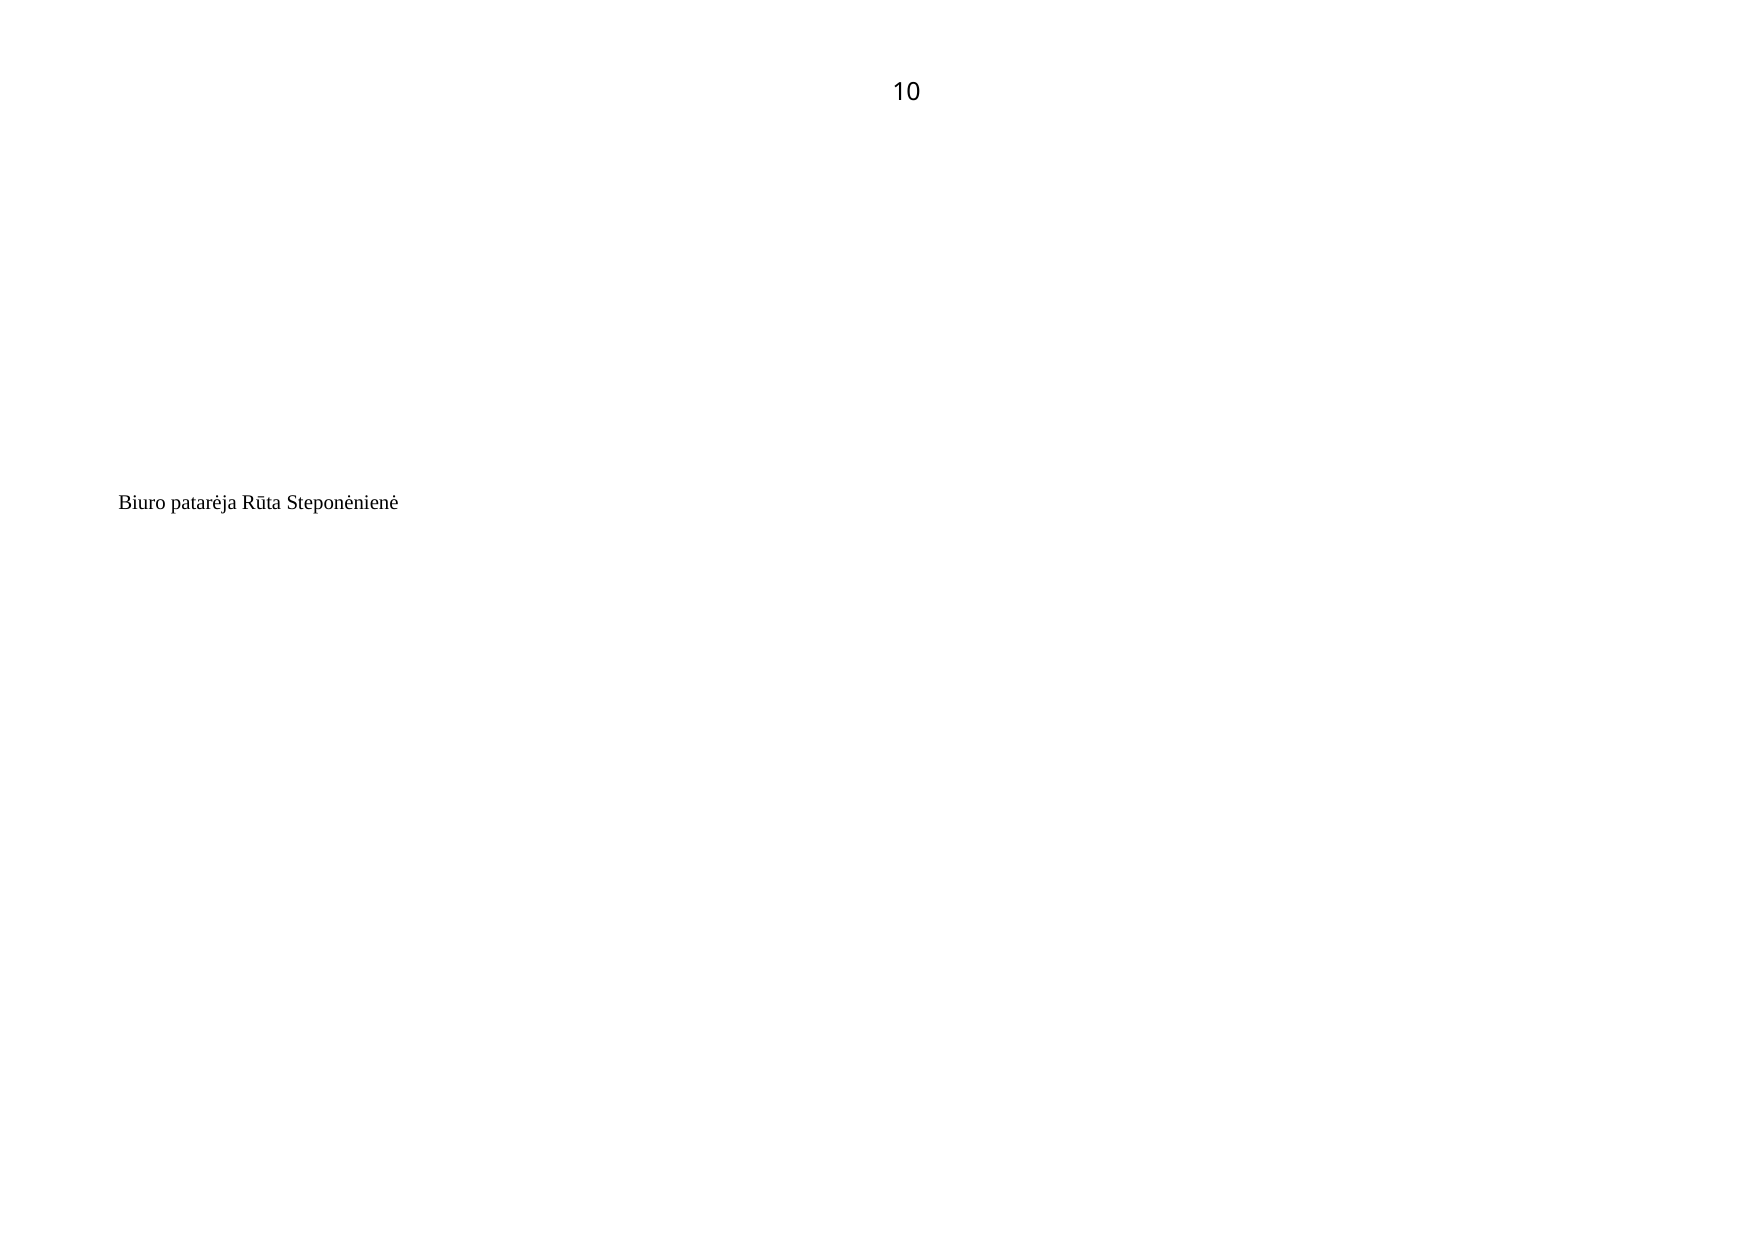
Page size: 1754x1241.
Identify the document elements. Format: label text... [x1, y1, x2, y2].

text Biuro patarėja Rūta Steponėnienė [118, 490, 1695, 514]
